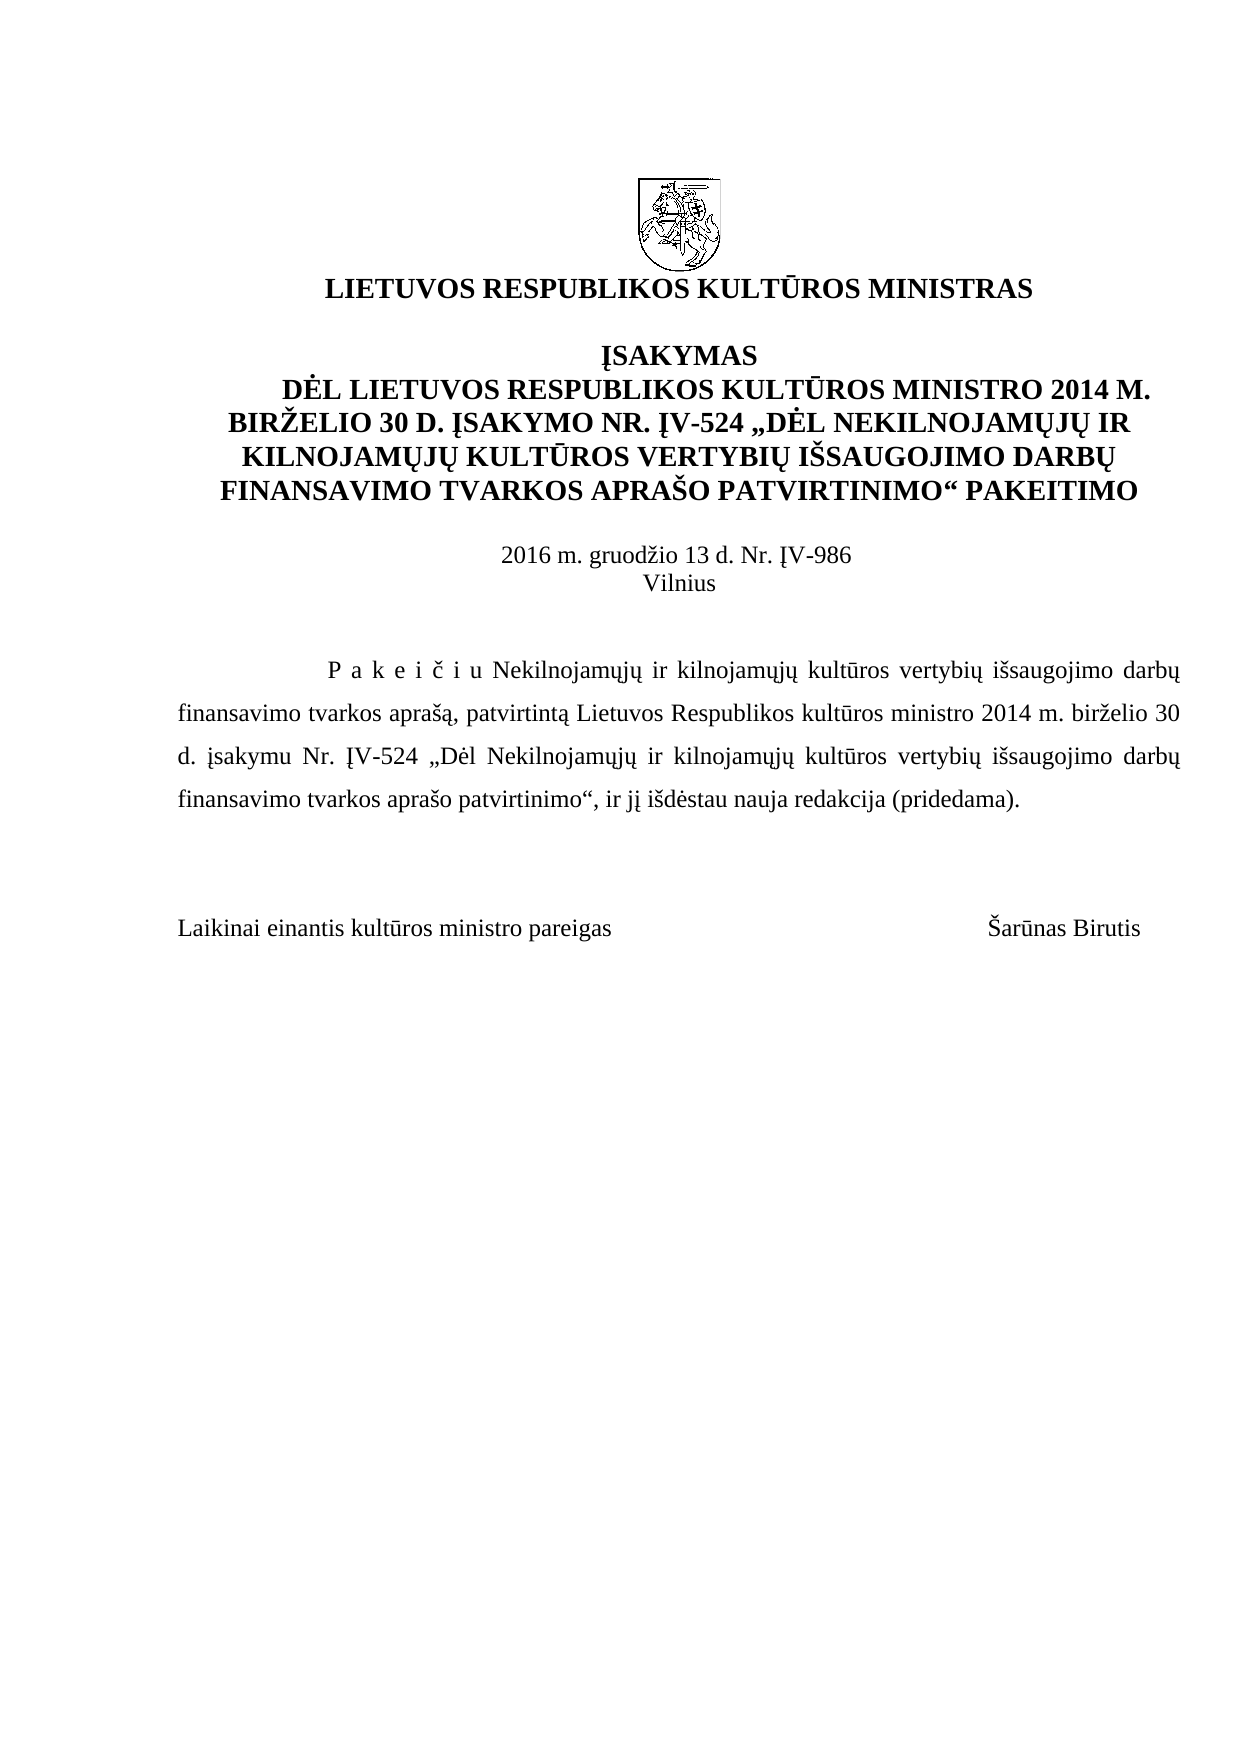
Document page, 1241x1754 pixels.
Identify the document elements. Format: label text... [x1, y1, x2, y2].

text ĮSAKYMAS [177, 338, 1181, 372]
text Laikinai einantis kultūros ministro pareigas Šarūnas Birutis [177, 913, 1181, 942]
text 2016 m. gruodžio 13 d. Nr. ĮV-986 [177, 540, 1181, 568]
text DĖL LIETUVOS RESPUBLIKOS KULTŪROS MINISTRO 2014 M. BIRŽELIO 30 D. ĮSAKYMO NR. ĮV-524 „DĖL NEKILNOJAMŲJŲ IR KILNOJAMŲJŲ KULTŪROS VERTYBIŲ IŠSAUGOJIMO DARBŲ fINANSAVIMO TVARKOS APRAŠO PATVIRTINIMO“ PAKEITIMO [177, 372, 1181, 506]
text P a k e i č i u Nekilnojamųjų ir kilnojamųjų kultūros vertybių išsaugojimo darbų finansavimo tvarkos aprašą, patvirtintą Lietuvos Respublikos kultūros ministro 2014 m. birželio 30 d. įsakymu Nr. ĮV-524 „Dėl Nekilnojamųjų ir kilnojamųjų kultūros vertybių išsaugojimo darbų finansavimo tvarkos aprašo patvirtinimo“, ir jį išdėstau nauja redakcija (pridedama). [177, 655, 1181, 813]
text Vilnius [177, 568, 1181, 597]
text LIETUVOS RESPUBLIKOS KULTŪROS MINISTRAS [177, 271, 1181, 305]
